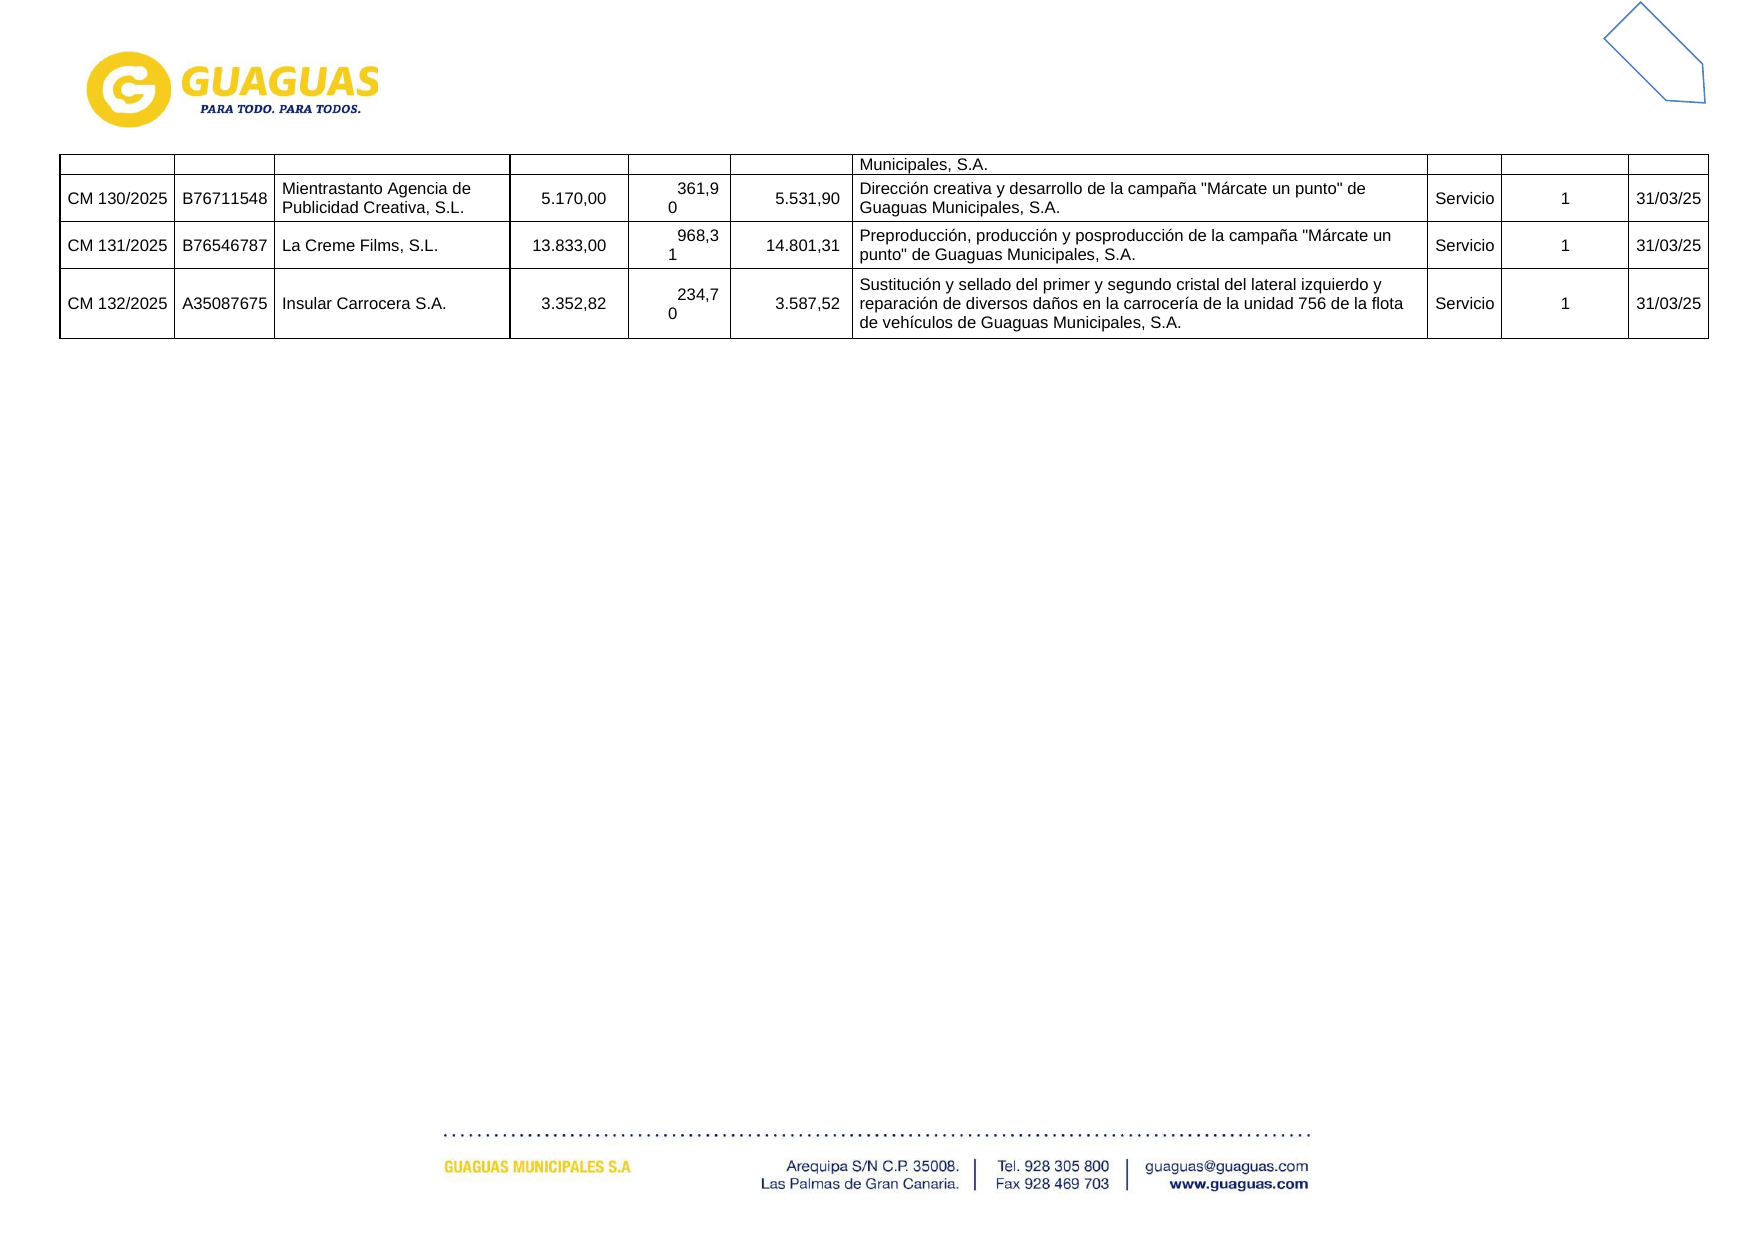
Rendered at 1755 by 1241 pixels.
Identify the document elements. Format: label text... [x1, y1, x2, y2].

table_cell CM 132/2025 [61, 269, 174, 338]
table_cell Mientrastanto Agencia de Publicidad Creativa, S.L. [275, 175, 509, 221]
table_cell [731, 155, 852, 174]
table_cell Servicio [1428, 269, 1501, 338]
table_cell Servicio [1428, 175, 1501, 221]
table_cell [61, 155, 174, 174]
table_cell [175, 155, 274, 174]
table_cell [629, 155, 730, 174]
table_cell CM 130/2025 [61, 175, 174, 221]
table_cell 3.587,52 [731, 269, 852, 338]
table_cell 5.170,00 [511, 175, 628, 221]
table_cell 14.801,31 [731, 222, 852, 268]
table_cell Preproducción, producción y posproducción de la campaña "Márcate un punto" de Guaguas Municipales, S.A. [853, 222, 1427, 268]
table_cell 5.531,90 [731, 175, 852, 221]
table_cell Municipales, S.A. [853, 155, 1427, 174]
table_cell A35087675 [175, 269, 274, 338]
table_cell 234,70 [629, 269, 730, 338]
table_cell 31/03/25 [1629, 269, 1708, 338]
table_cell [275, 155, 509, 174]
table_cell Dirección creativa y desarrollo de la campaña "Márcate un punto" de Guaguas Municipales, S.A. [853, 175, 1427, 221]
table_cell [1502, 155, 1628, 174]
table_cell Servicio [1428, 222, 1501, 268]
table_cell 31/03/25 [1629, 175, 1708, 221]
table_cell 1 [1502, 269, 1628, 338]
table_cell 31/03/25 [1629, 222, 1708, 268]
table_cell B76546787 [175, 222, 274, 268]
table_cell Insular Carrocera S.A. [275, 269, 509, 338]
table_cell 13.833,00 [511, 222, 628, 268]
table_cell 968,31 [629, 222, 730, 268]
table_cell [511, 155, 628, 174]
table_cell 3.352,82 [511, 269, 628, 338]
table_cell [1629, 155, 1708, 174]
table_cell [1428, 155, 1501, 174]
table_cell 361,90 [629, 175, 730, 221]
table_cell CM 131/2025 [61, 222, 174, 268]
table_cell Sustitución y sellado del primer y segundo cristal del lateral izquierdo y reparación de diversos daños en la carrocería de la unidad 756 de la flota de vehículos de Guaguas Municipales, S.A. [853, 269, 1427, 338]
table_cell B76711548 [175, 175, 274, 221]
table_cell 1 [1502, 222, 1628, 268]
table_cell La Creme Films, S.L. [275, 222, 509, 268]
table_cell 1 [1502, 175, 1628, 221]
